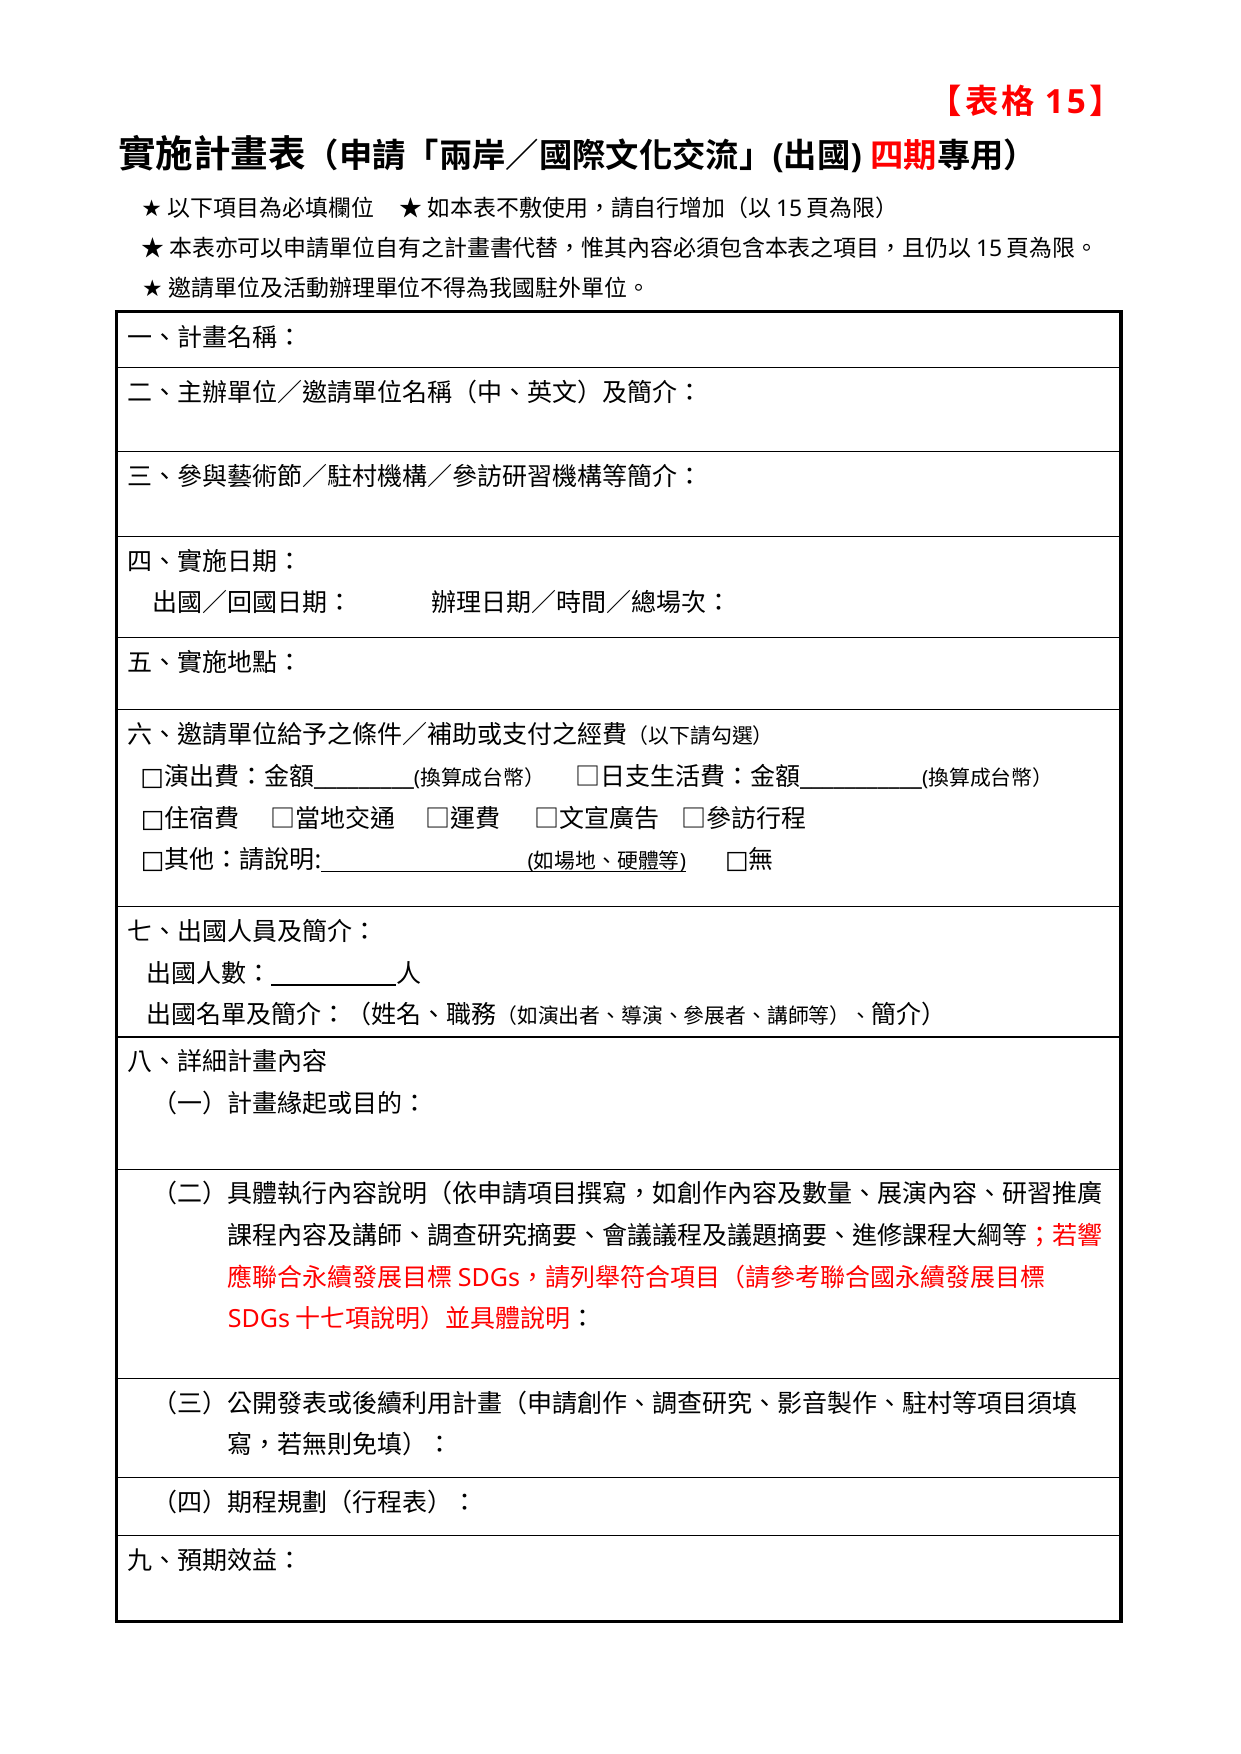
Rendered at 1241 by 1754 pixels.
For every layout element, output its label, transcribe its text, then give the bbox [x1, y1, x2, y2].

table_header 一、計畫名稱： [118, 313, 1119, 367]
table_cell （四）期程規劃（行程表）： [118, 1478, 1119, 1535]
table_cell 三、參與藝術節／駐村機構／參訪研習機構等簡介： [118, 452, 1119, 536]
text ★ 本表亦可以申請單位自有之計畫書代替，惟其內容必須包含本表之項目，且仍以15頁為限。 [118, 230, 1122, 263]
table_cell 五、實施地點： [118, 638, 1119, 709]
table_cell 九、預期效益： [118, 1536, 1119, 1619]
table_cell 六、邀請單位給予之條件／補助或支付之經費（以下請勾選） □演出費：金額_________(換算成台幣） □日支生活費：金額___________(換算成台幣） □住宿費 □當地交通 □運費 □文宣廣告 □參訪行程 □其他：請說明: (如場地、硬體等) □無 [118, 710, 1119, 906]
text 【表格15】 [118, 75, 1122, 123]
text ★ 以下項目為必填欄位 ★ 如本表不敷使用，請自行增加（以15頁為限） [118, 190, 1152, 223]
table_cell 四、實施日期： 出國／回國日期： 辦理日期／時間／總場次： [118, 537, 1119, 637]
table_cell 二、主辦單位／邀請單位名稱（中、英文）及簡介： [118, 368, 1119, 451]
table_cell （二）具體執行內容說明（依申請項目撰寫，如創作內容及數量、展演內容、研習推廣課程內容及講師、調查研究摘要、會議議程及議題摘要、進修課程大綱等；若響應聯合永續發展目標SDGs，請列舉符合項目（請參考聯合國永續發展目標SDGs十七項說明）並具體說明： [118, 1170, 1119, 1378]
table_cell 八、詳細計畫內容 （一）計畫緣起或目的： [118, 1038, 1119, 1168]
text 實施計畫表（申請「兩岸／國際文化交流」(出國) 四期專用） [118, 123, 1122, 178]
table_cell （三）公開發表或後續利用計畫（申請創作、調查研究、影音製作、駐村等項目須填寫，若無則免填）： [118, 1379, 1119, 1477]
table_cell 七、出國人員及簡介： 出國人數： 人 出國名單及簡介：（姓名、職務（如演出者、導演、參展者、講師等）、簡介） [118, 907, 1119, 1036]
text ★ 邀請單位及活動辦理單位不得為我國駐外單位。 [118, 270, 1122, 303]
